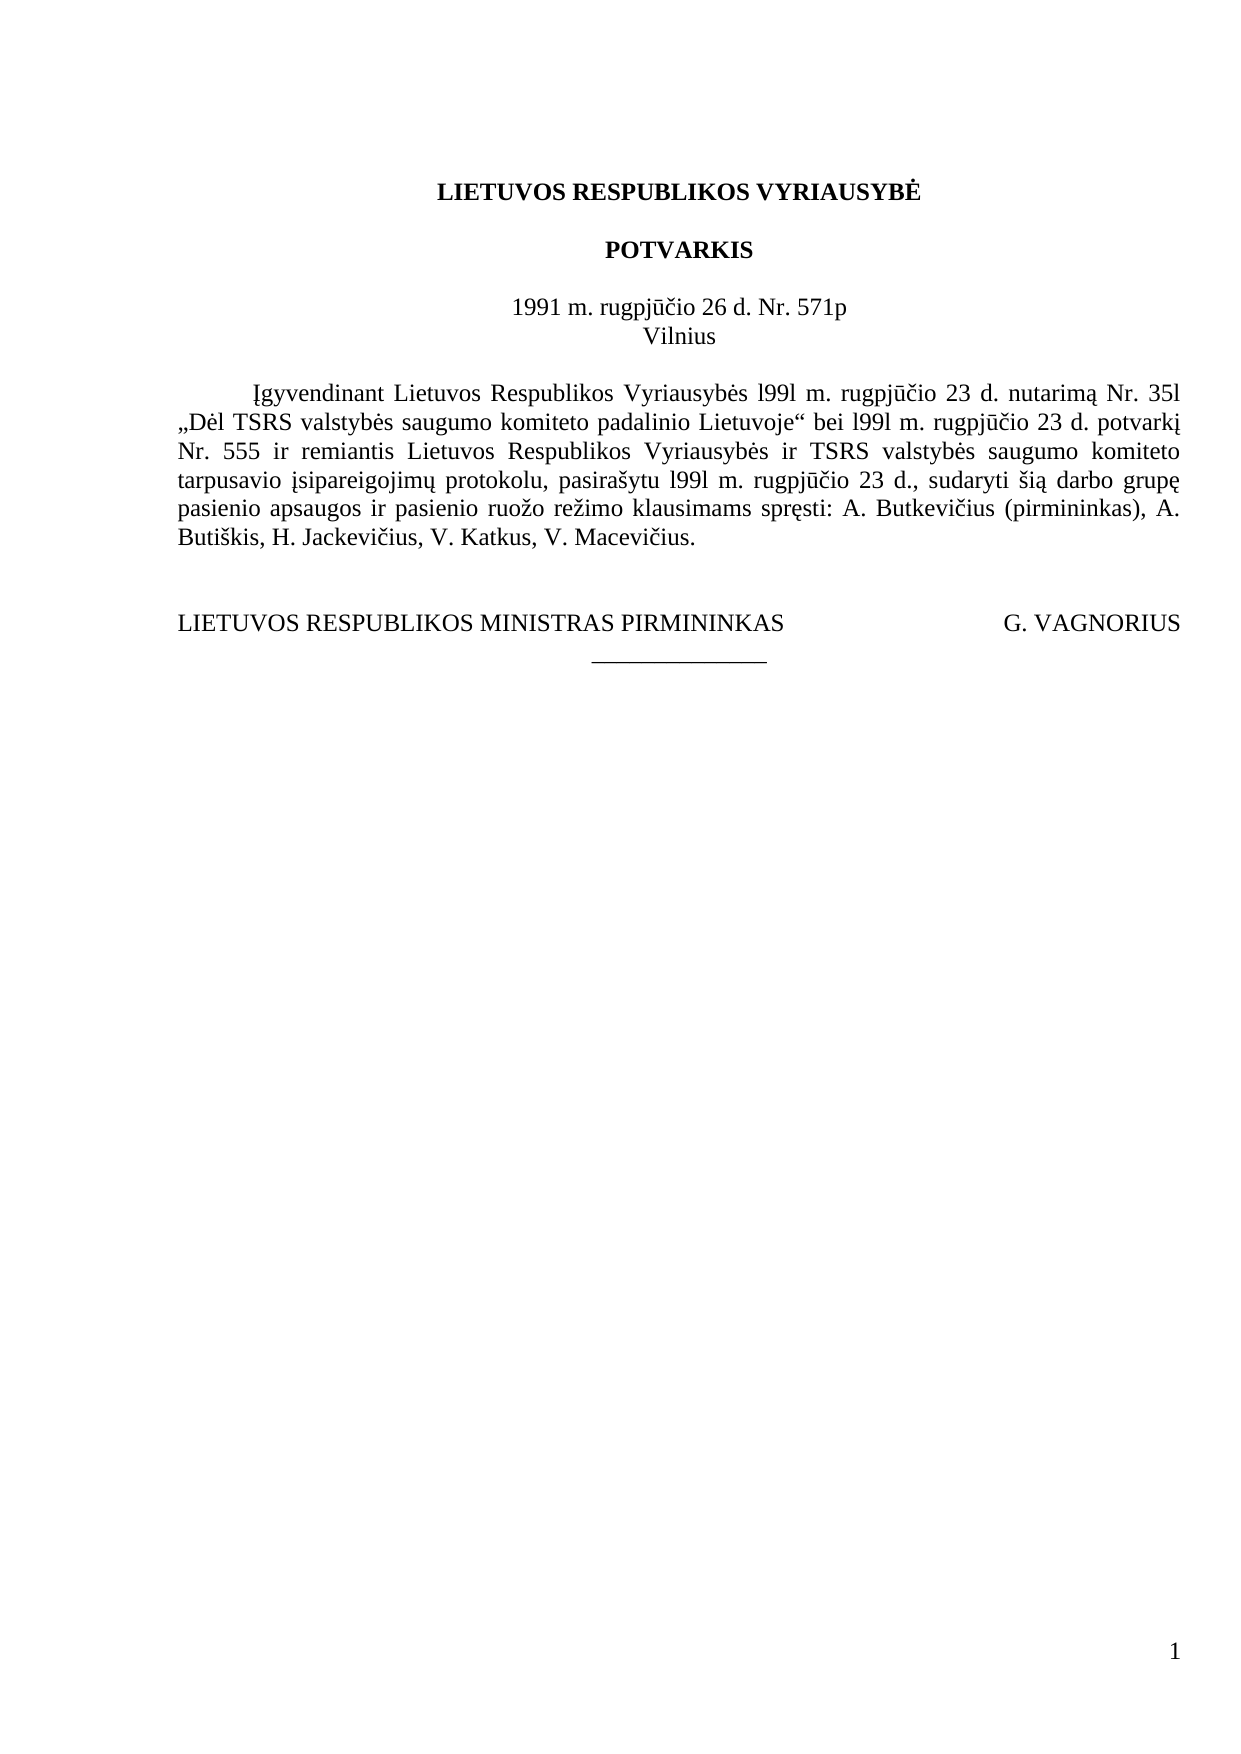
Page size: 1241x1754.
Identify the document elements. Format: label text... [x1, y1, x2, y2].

text LIETUVOS RESPUBLIKOS VYRIAUSYBĖ [177, 177, 1181, 206]
text LIETUVOS RESPUBLIKOS MINISTRAS PIRMININKAS G. VAGNORIUS [177, 608, 1181, 637]
text Vilnius [177, 321, 1181, 350]
text POTVARKIS [177, 235, 1181, 263]
text ______________ [177, 637, 1181, 666]
text Įgyvendinant Lietuvos Respublikos Vyriausybės l99l m. rugpjūčio 23 d. nutarimą Nr. 35l „Dėl TSRS valstybės saugumo komiteto padalinio Lietuvoje“ bei l99l m. rugpjūčio 23 d. potvarkį Nr. 555 ir remiantis Lietuvos Respublikos Vyriausybės ir TSRS valstybės saugumo komiteto tarpusavio įsipareigojimų protokolu, pasirašytu l99l m. rugpjūčio 23 d., sudaryti šią darbo grupę pasienio apsaugos ir pasienio ruožo režimo klausimams spręsti: A. Butkevičius (pirmininkas), A. Butiškis, H. Jackevičius, V. Katkus, V. Macevičius. [177, 378, 1181, 551]
text 1991 m. rugpjūčio 26 d. Nr. 571p [177, 292, 1181, 321]
